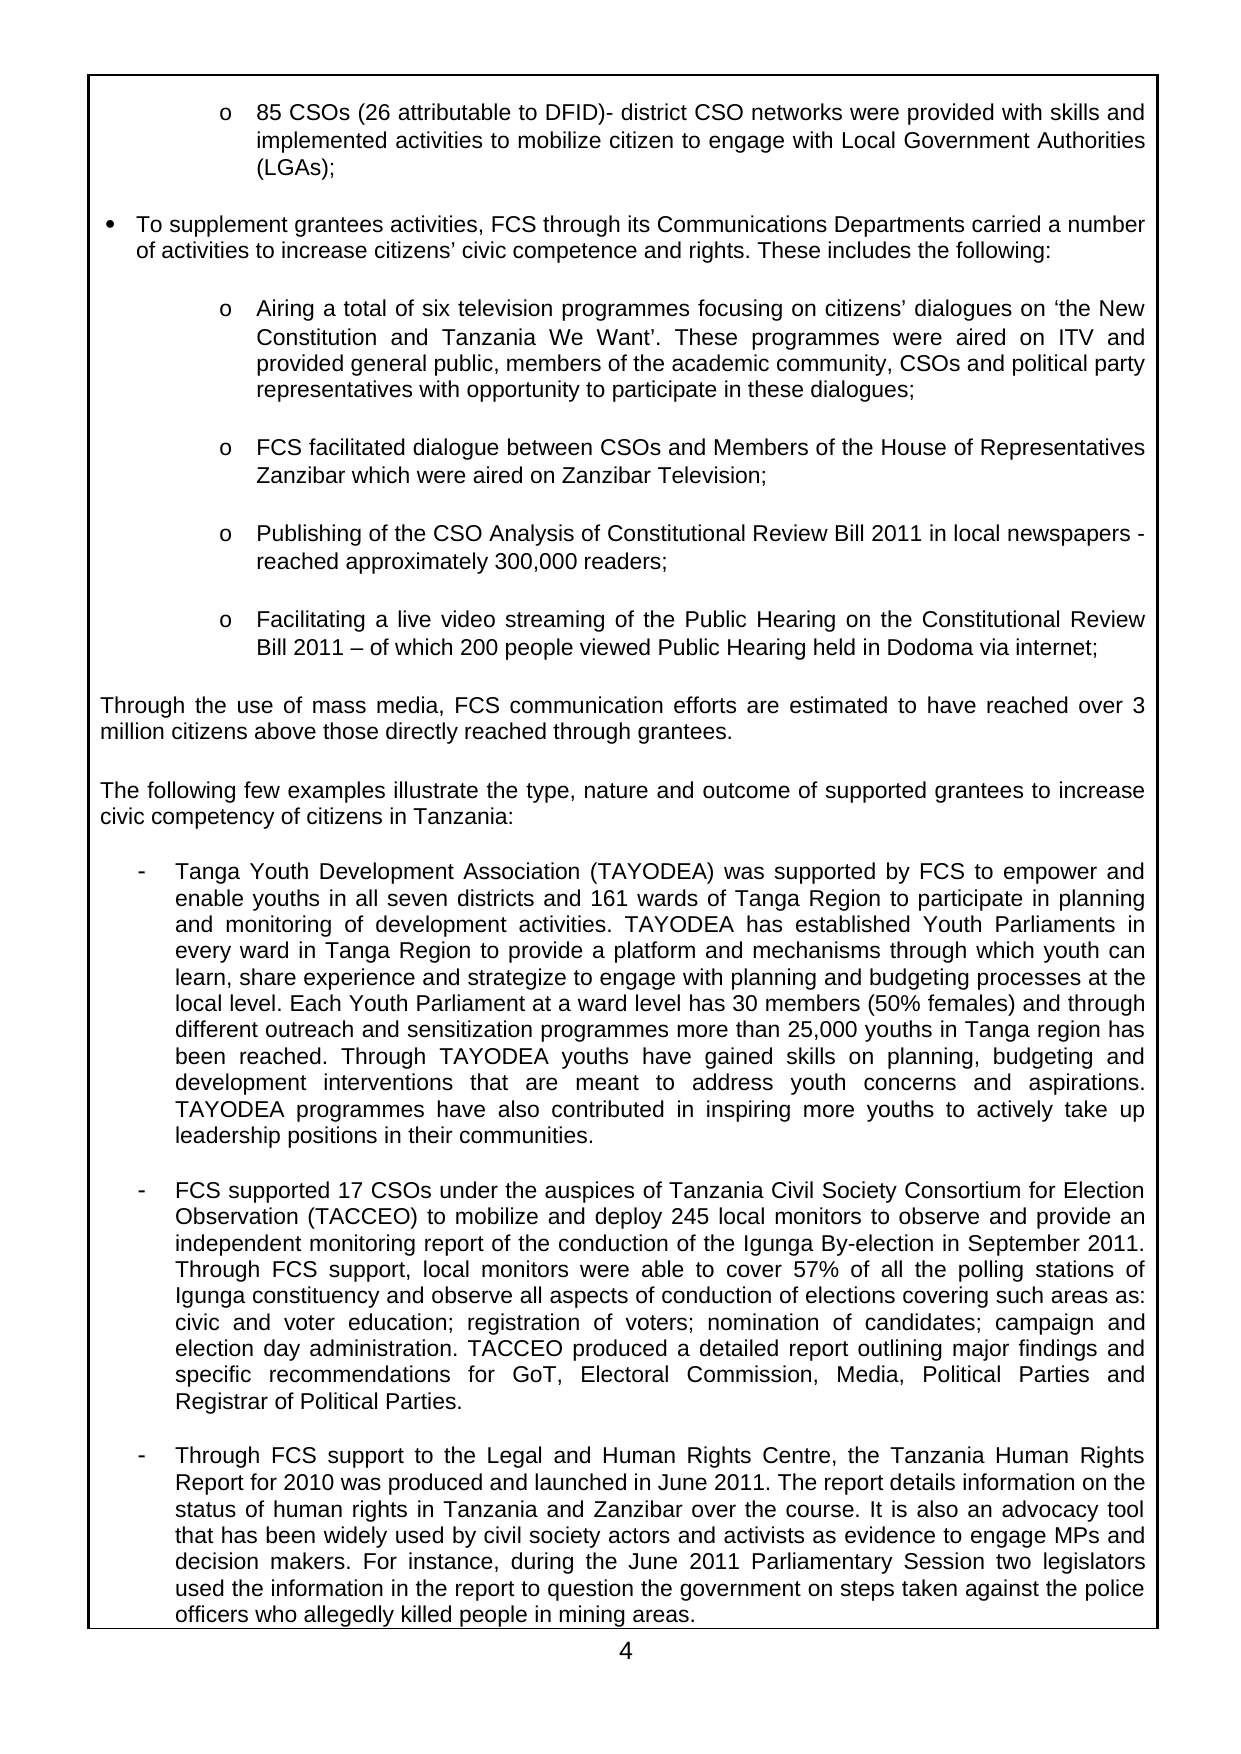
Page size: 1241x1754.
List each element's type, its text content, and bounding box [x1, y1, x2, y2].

table_cell Progress against expected results: During the year, FCS directly reached a total of 3.123 million beneficiaries with different types of information on their rights, roles and responsibilities. 936,000 citizens are directly attributable to DFID as UK’s support to FCS during 2011 was equivalent to 30% of its total budget. The number of citizens reached through FCS support is directly contributing towards DFIDT’s corporate headline indicator reporting. Directly reached beneficiaries by FCS can further be broken down as follow: 813,474 people (of them 489,867 women) were reached through grantees that aimed at sensitizing communities to increase awareness on key policies such as: the National Agricultural Policy (2004); National Child Development Policy (1996), the National Disability Policy (2004); the National Environmental Policy (1997); and the Zanzibar Environmental Policy (1992). Others were the National HIV/Aids Policy (2001); the National Land Policy (1995); the Women and Gender Development Policy (2000); and the National Youth Development Policy (1996); 2,037,152 people (of which 972,066 were women) were reached with projects aimed at building transparency, improving accountability and securing citizens’ rights; Additional 273,100 people, including 164,825 women were reached through FCS grantees that benefitted from capacity building grants; Further analysis of activities carried by FCS and directly supports indicators for outputs 1 reveal the following results: 45 CSOs (13 attributable to DFID) were supported to promote civic rights roles and responsibilities including support that were provided to ensure effective citizen participation in the monitoring of the Igunga By-election in September 2011. Other CSOs in this category were supported to increase citizen’s knowledge and understanding on current Constitution with a view to prepare and increase their engagement on the exercise to participate in the constitution review bill in 2011; 85 CSOs (26 attributable to DFID)- district CSO networks were provided with skills and implemented activities to mobilize citizen to engage with Local Government Authorities (LGAs); To supplement grantees activities, FCS through its Communications Departments carried a number of activities to increase citizens’ civic competence and rights. These includes the following: Airing a total of six television programmes focusing on citizens’ dialogues on ‘the New Constitution and Tanzania We Want’. These programmes were aired on ITV and provided general public, members of the academic community, CSOs and political party representatives with opportunity to participate in these dialogues; FCS facilitated dialogue between CSOs and Members of the House of Representatives Zanzibar which were aired on Zanzibar Television; Publishing of the CSO Analysis of Constitutional Review Bill 2011 in local newspapers -reached approximately 300,000 readers; Facilitating a live video streaming of the Public Hearing on the Constitutional Review Bill 2011 – of which 200 people viewed Public Hearing held in Dodoma via internet; Through the use of mass media, FCS communication efforts are estimated to have reached over 3 million citizens above those directly reached through grantees. The following few examples illustrate the type, nature and outcome of supported grantees to increase civic competency of citizens in Tanzania: Tanga Youth Development Association (TAYODEA) was supported by FCS to empower and enable youths in all seven districts and 161 wards of Tanga Region to participate in planning and monitoring of development activities. TAYODEA has established Youth Parliaments in every ward in Tanga Region to provide a platform and mechanisms through which youth can learn, share experience and strategize to engage with planning and budgeting processes at the local level. Each Youth Parliament at a ward level has 30 members (50% females) and through different outreach and sensitization programmes more than 25,000 youths in Tanga region has been reached. Through TAYODEA youths have gained skills on planning, budgeting and development interventions that are meant to address youth concerns and aspirations. TAYODEA programmes have also contributed in inspiring more youths to actively take up leadership positions in their communities. FCS supported 17 CSOs under the auspices of Tanzania Civil Society Consortium for Election Observation (TACCEO) to mobilize and deploy 245 local monitors to observe and provide an independent monitoring report of the conduction of the Igunga By-election in September 2011. Through FCS support, local monitors were able to cover 57% of all the polling stations of Igunga constituency and observe all aspects of conduction of elections covering such areas as: civic and voter education; registration of voters; nomination of candidates; campaign and election day administration. TACCEO produced a detailed report outlining major findings and specific recommendations for GoT, Electoral Commission, Media, Political Parties and Registrar of Political Parties. Through FCS support to the Legal and Human Rights Centre, the Tanzania Human Rights Report for 2010 was produced and launched in June 2011. The report details information on the status of human rights in Tanzania and Zanzibar over the course. It is also an advocacy tool that has been widely used by civil society actors and activists as evidence to engage MPs and decision makers. For instance, during the June 2011 Parliamentary Session two legislators used the information in the report to question the government on steps taken against the police officers who allegedly killed people in mining areas. CSOs were supported by FCS to organised public dialogues in 28 districts in which 7,046 people (1,894 women) participated. Citizens, their representatives, public officials and development stakeholders held frank discussions on the Constitution, leadership, good governance and accountability. The dialogues enabled citizens to query their local leaders and assert their expectations of their leaders. Recommendations: FCS to develop a short strategy paper by September 2012 outlining how it seeks to increase its support to CSOs to engage and mobilize citizens in the unfolding constitutional review process. This paper will inform FCS’s 2013 annual implementation plan. Impact Weighting 25% Revised since last Annual Review? N Risk: Low Revised since last Annual Review? N [90, 76, 1156, 1627]
